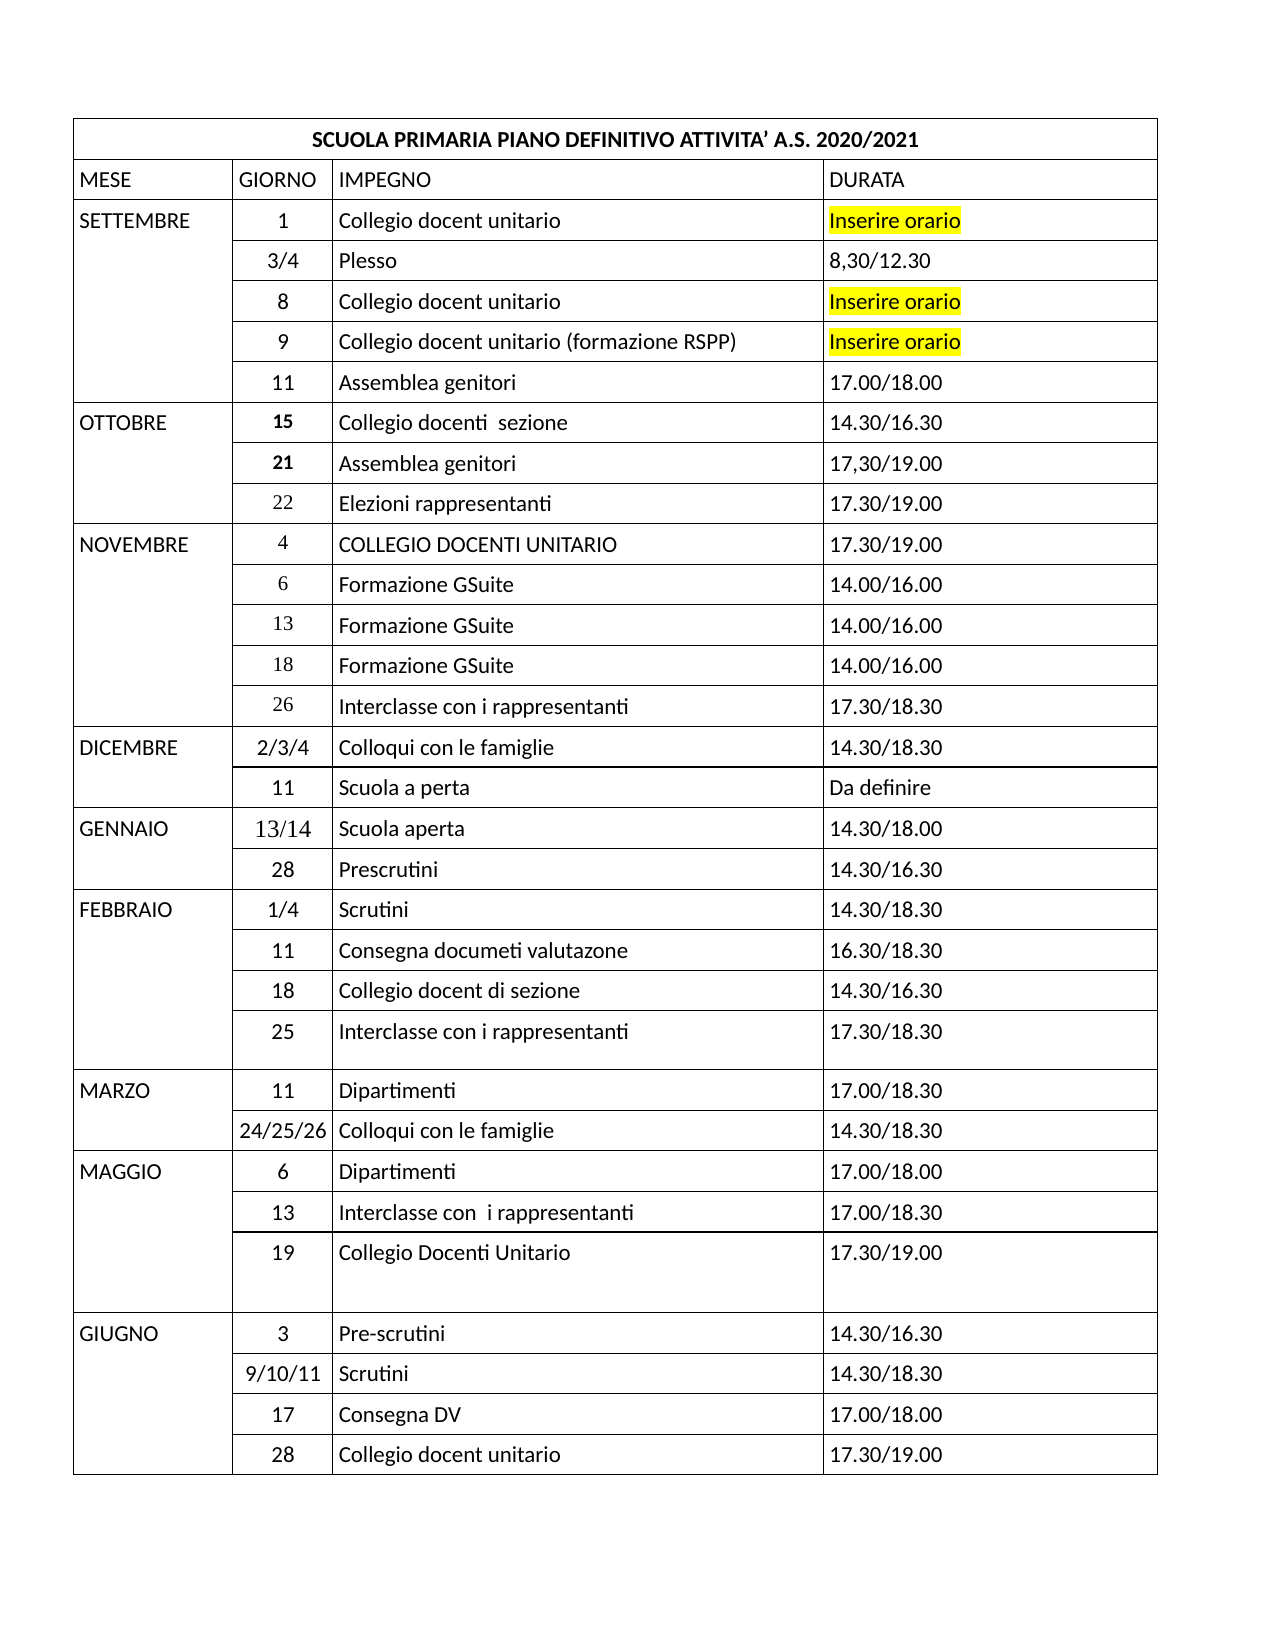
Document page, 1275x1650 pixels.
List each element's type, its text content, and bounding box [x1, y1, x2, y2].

table_cell 11 [233, 1070, 332, 1110]
table_cell IMPEGNO [333, 160, 823, 199]
table_header SCUOLA PRIMARIA PIANO DEFINITIVO ATTIVITA’ A.S. 2020/2021 [74, 119, 1157, 159]
table_cell Collegio docent unitario [333, 200, 823, 240]
table_cell 16.30/18.30 [824, 930, 1157, 970]
table_cell 14.00/16.00 [824, 605, 1157, 645]
table_cell GIUGNO [74, 1313, 232, 1474]
table_cell 11 [233, 930, 332, 970]
table_cell Inserire orario [824, 322, 1157, 361]
table_cell Formazione GSuite [333, 646, 823, 685]
table_cell OTTOBRE [74, 403, 232, 523]
table_cell Formazione GSuite [333, 605, 823, 645]
table_cell 1 [233, 200, 332, 240]
table_cell 24/25/26 [233, 1111, 332, 1150]
table_cell 17.30/18.30 [824, 1011, 1157, 1069]
table_cell Collegio docent unitario [333, 281, 823, 321]
table_cell DURATA [824, 160, 1157, 199]
table_cell 28 [233, 849, 332, 889]
table_cell 17.00/18.00 [824, 362, 1157, 402]
table_cell 17.30/19.00 [824, 1233, 1157, 1272]
table_cell Scuola aperta [333, 808, 823, 848]
table_cell Consegna documeti valutazone [333, 930, 823, 970]
table_cell 13 [233, 605, 332, 645]
table_cell 18 [233, 971, 332, 1010]
table_cell Consegna DV [333, 1394, 823, 1434]
table_cell Da definire [824, 768, 1157, 807]
table_cell MARZO [74, 1070, 232, 1150]
table_cell Plesso [333, 241, 823, 280]
table_cell COLLEGIO DOCENTI UNITARIO [333, 524, 823, 564]
table_cell 4 [233, 524, 332, 564]
table_cell Collegio docent unitario (formazione RSPP) [333, 322, 823, 361]
table_cell 6 [233, 1151, 332, 1191]
table_cell 14.30/18.30 [824, 1111, 1157, 1150]
table_cell [333, 1272, 823, 1312]
table_cell Colloqui con le famiglie [333, 727, 823, 766]
table_cell Interclasse con i rappresentanti [333, 686, 823, 726]
table_cell 13 [233, 1192, 332, 1231]
table_cell Collegio Docenti Unitario [333, 1233, 823, 1272]
table_cell 14.30/18.30 [824, 1354, 1157, 1393]
table_cell 25 [233, 1011, 332, 1069]
table_cell Collegio docenti sezione [333, 403, 823, 442]
table_cell Interclasse con i rappresentanti [333, 1011, 823, 1069]
table_cell 17 [233, 1394, 332, 1434]
table_cell 13/14 [233, 808, 332, 848]
table_cell 14.00/16.00 [824, 646, 1157, 685]
table_cell 11 [233, 362, 332, 402]
table_cell Collegio docent di sezione [333, 971, 823, 1010]
table_cell 17.00/18.00 [824, 1151, 1157, 1191]
table_cell Elezioni rappresentanti [333, 484, 823, 523]
table_cell 17.00/18.30 [824, 1070, 1157, 1110]
table_cell Dipartimenti [333, 1151, 823, 1191]
table_cell 14.00/16.00 [824, 565, 1157, 604]
table_cell Prescrutini [333, 849, 823, 889]
table_cell Inserire orario [824, 281, 1157, 321]
table_cell 17.00/18.00 [824, 1394, 1157, 1434]
table_cell 28 [233, 1435, 332, 1474]
table_cell Pre-scrutini [333, 1313, 823, 1353]
table_cell Assemblea genitori [333, 443, 823, 483]
table_cell NOVEMBRE [74, 524, 232, 726]
table_cell 17.00/18.30 [824, 1192, 1157, 1231]
table_cell 15 [233, 403, 332, 442]
table_cell 3/4 [233, 241, 332, 280]
table_cell 22 [233, 484, 332, 523]
table_cell 2/3/4 [233, 727, 332, 766]
table_cell 9 [233, 322, 332, 361]
table_cell Colloqui con le famiglie [333, 1111, 823, 1150]
table_cell [74, 1272, 232, 1312]
table_cell FEBBRAIO [74, 890, 232, 1069]
table_cell 17.30/19.00 [824, 1435, 1157, 1474]
table_cell 18 [233, 646, 332, 685]
table_cell GIORNO [233, 160, 332, 199]
table_cell 3 [233, 1313, 332, 1353]
table_cell 17.30/19.00 [824, 484, 1157, 523]
table_cell 14.30/18.00 [824, 808, 1157, 848]
table_cell Interclasse con i rappresentanti [333, 1192, 823, 1231]
table_cell 1/4 [233, 890, 332, 929]
table_cell 17.30/18.30 [824, 686, 1157, 726]
table_cell SETTEMBRE [74, 200, 232, 402]
table_cell MAGGIO [74, 1151, 232, 1272]
table_cell 19 [233, 1233, 332, 1272]
table_cell 8,30/12.30 [824, 241, 1157, 280]
table_cell Collegio docent unitario [333, 1435, 823, 1474]
table_cell 17,30/19.00 [824, 443, 1157, 483]
table_cell 14.30/16.30 [824, 849, 1157, 889]
table_cell GENNAIO [74, 808, 232, 889]
table_cell Inserire orario [824, 200, 1157, 240]
table_cell 21 [233, 443, 332, 483]
table_cell 6 [233, 565, 332, 604]
table_cell 9/10/11 [233, 1354, 332, 1393]
table_cell 26 [233, 686, 332, 726]
table_cell Assemblea genitori [333, 362, 823, 402]
table_cell Dipartimenti [333, 1070, 823, 1110]
table_cell [233, 1272, 332, 1312]
table_cell MESE [74, 160, 232, 199]
table_cell Scrutini [333, 890, 823, 929]
table_cell Scuola a perta [333, 768, 823, 807]
table_cell 14.30/16.30 [824, 403, 1157, 442]
table_cell 8 [233, 281, 332, 321]
table_cell 14.30/16.30 [824, 1313, 1157, 1353]
table_cell 14.30/16.30 [824, 971, 1157, 1010]
table_cell Scrutini [333, 1354, 823, 1393]
table_cell 17.30/19.00 [824, 524, 1157, 564]
table_cell DICEMBRE [74, 727, 232, 807]
table_cell [824, 1272, 1157, 1312]
table_cell 14.30/18.30 [824, 727, 1157, 766]
table_cell 14.30/18.30 [824, 890, 1157, 929]
table_cell Formazione GSuite [333, 565, 823, 604]
table_cell 11 [233, 768, 332, 807]
